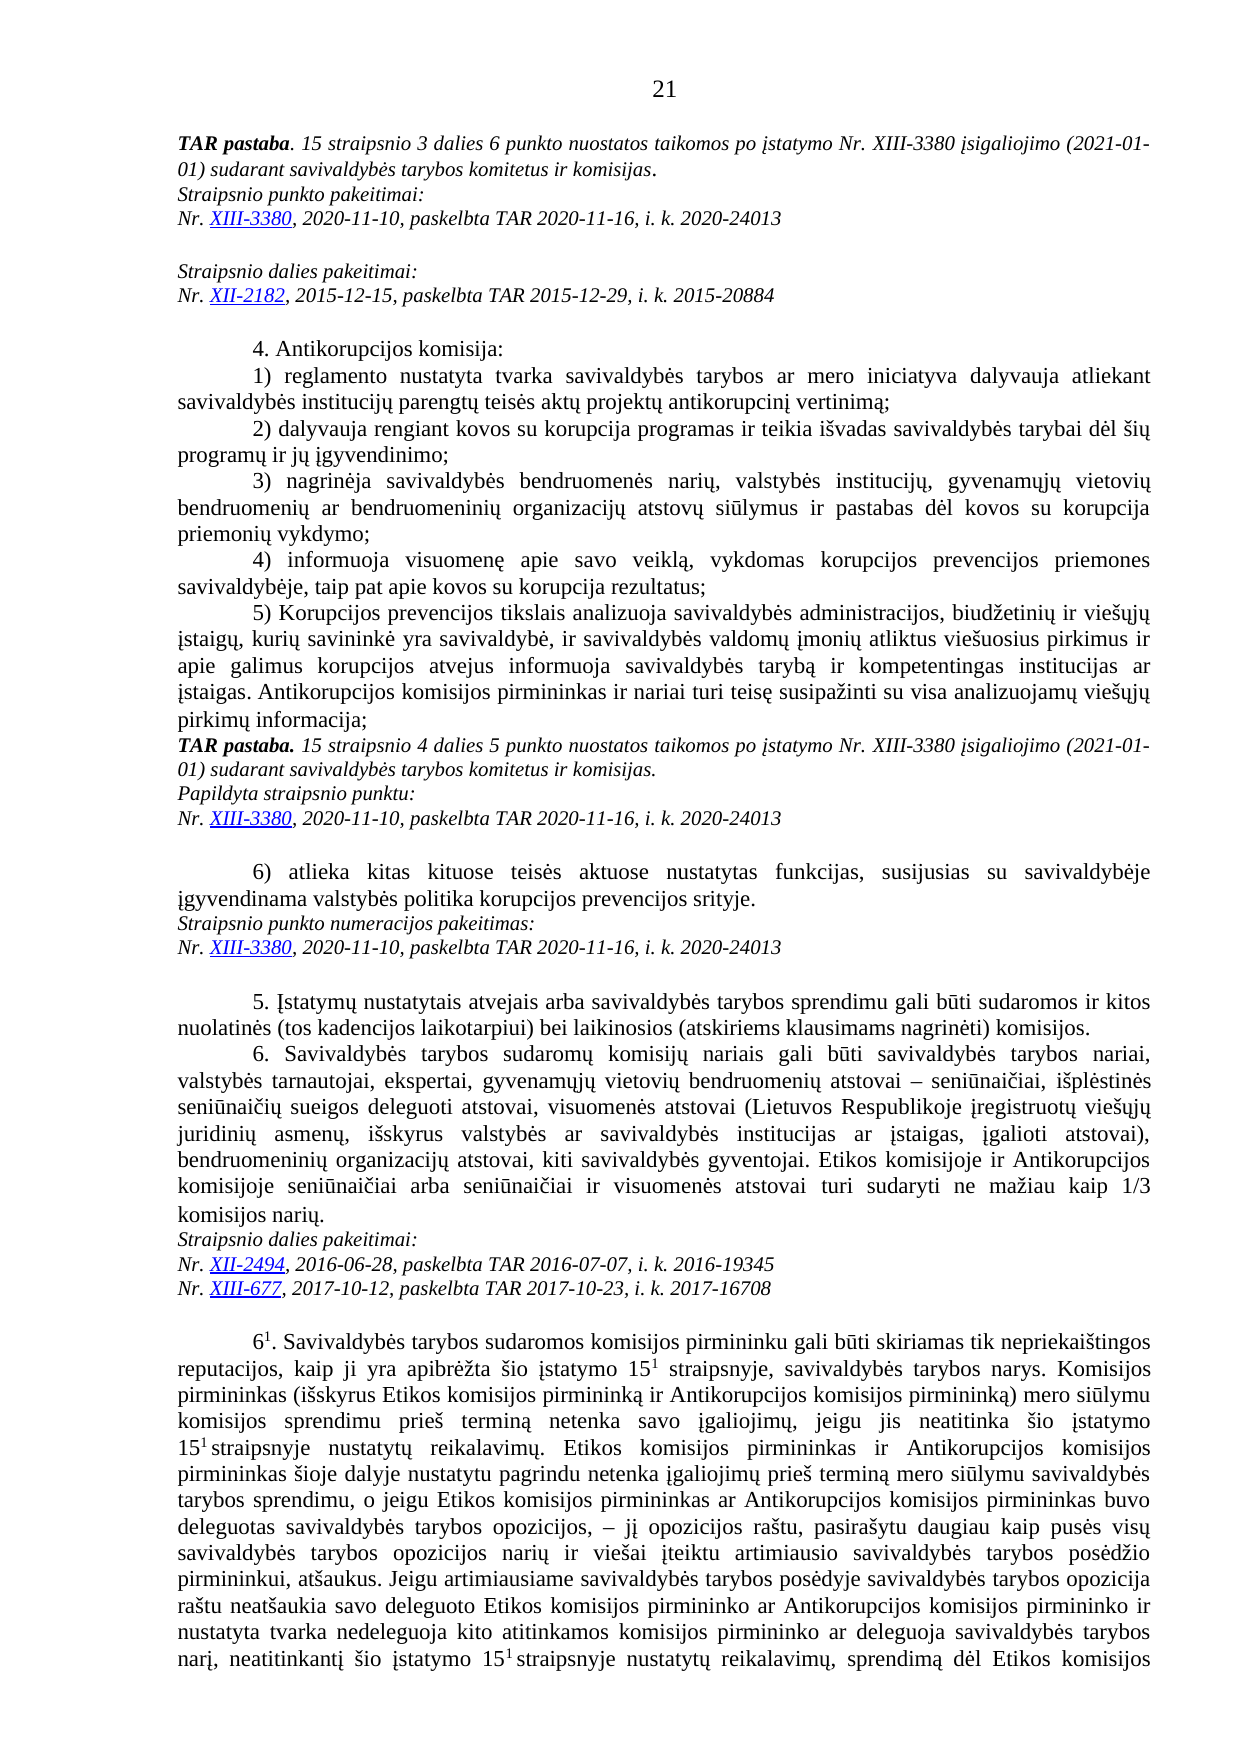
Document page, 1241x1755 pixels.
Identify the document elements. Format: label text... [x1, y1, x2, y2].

text 5. Įstatymų nustatytais atvejais arba savivaldybės tarybos sprendimu gali būti sudaromos ir kitos nuolatinės (tos kadencijos laikotarpiui) bei laikinosios (atskiriems klausimams nagrinėti) komisijos. [177, 988, 1152, 1041]
text Nr. XII-2182, 2015-12-15, paskelbta TAR 2015-12-29, i. k. 2015-20884 [177, 283, 1152, 307]
text 6. Savivaldybės tarybos sudaromų komisijų nariais gali būti savivaldybės tarybos nariai, valstybės tarnautojai, ekspertai, gyvenamųjų vietovių bendruomenių atstovai – seniūnaičiai, išplėstinės seniūnaičių sueigos deleguoti atstovai, visuomenės atstovai (Lietuvos Respublikoje įregistruotų viešųjų juridinių asmenų, išskyrus valstybės ar savivaldybės institucijas ar įstaigas, įgalioti atstovai), bendruomeninių organizacijų atstovai, kiti savivaldybės gyventojai. Etikos komisijoje ir Antikorupcijos komisijoje seniūnaičiai arba seniūnaičiai ir visuomenės atstovai turi sudaryti ne mažiau kaip 1/3 komisijos narių. [177, 1041, 1152, 1227]
text 61. Savivaldybės tarybos sudaromos komisijos pirmininku gali būti skiriamas tik nepriekaištingos reputacijos, kaip ji yra apibrėžta šio įstatymo 151 straipsnyje, savivaldybės tarybos narys. Komisijos pirmininkas (išskyrus Etikos komisijos pirmininką ir Antikorupcijos komisijos pirmininką) mero siūlymu komisijos sprendimu prieš terminą netenka savo įgaliojimų, jeigu jis neatitinka šio įstatymo 151 straipsnyje nustatytų reikalavimų. Etikos komisijos pirmininkas ir Antikorupcijos komisijos pirmininkas šioje dalyje nustatytu pagrindu netenka įgaliojimų prieš terminą mero siūlymu savivaldybės tarybos sprendimu, o jeigu Etikos komisijos pirmininkas ar Antikorupcijos komisijos pirmininkas buvo deleguotas savivaldybės tarybos opozicijos, – jį opozicijos raštu, pasirašytu daugiau kaip pusės visų savivaldybės tarybos opozicijos narių ir viešai įteiktu artimiausio savivaldybės tarybos posėdžio pirmininkui, atšaukus. Jeigu artimiausiame savivaldybės tarybos posėdyje savivaldybės tarybos opozicija raštu neatšaukia savo deleguoto Etikos komisijos pirmininko ar Antikorupcijos komisijos pirmininko ir nustatyta tvarka nedeleguoja kito atitinkamos komisijos pirmininko ar deleguoja savivaldybės tarybos narį, neatitinkantį šio įstatymo 151 straipsnyje nustatytų reikalavimų, sprendimą dėl Etikos komisijos [177, 1328, 1152, 1671]
text 3) nagrinėja savivaldybės bendruomenės narių, valstybės institucijų, gyvenamųjų vietovių bendruomenių ar bendruomeninių organizacijų atstovų siūlymus ir pastabas dėl kovos su korupcija priemonių vykdymo; [177, 467, 1152, 546]
text 6) atlieka kitas kituose teisės aktuose nustatytas funkcijas, susijusias su savivaldybėje įgyvendinama valstybės politika korupcijos prevencijos srityje. [177, 858, 1152, 911]
text 5) Korupcijos prevencijos tikslais analizuoja savivaldybės administracijos, biudžetinių ir viešųjų įstaigų, kurių savininkė yra savivaldybė, ir savivaldybės valdomų įmonių atliktus viešuosius pirkimus ir apie galimus korupcijos atvejus informuoja savivaldybės tarybą ir kompetentingas institucijas ar įstaigas. Antikorupcijos komisijos pirmininkas ir nariai turi teisę susipažinti su visa analizuojamų viešųjų pirkimų informacija; [177, 599, 1152, 733]
text Papildyta straipsnio punktu: [177, 781, 1152, 805]
text 1) reglamento nustatyta tvarka savivaldybės tarybos ar mero iniciatyva dalyvauja atliekant savivaldybės institucijų parengtų teisės aktų projektų antikorupcinį vertinimą; [177, 362, 1152, 414]
text TAR pastaba. 15 straipsnio 4 dalies 5 punkto nuostatos taikomos po įstatymo Nr. XIII-3380 įsigaliojimo (2021-01-01) sudarant savivaldybės tarybos komitetus ir komisijas. [177, 733, 1152, 781]
text 2) dalyvauja rengiant kovos su korupcija programas ir teikia išvadas savivaldybės tarybai dėl šių programų ir jų įgyvendinimo; [177, 414, 1152, 467]
text Straipsnio punkto numeracijos pakeitimas: [177, 911, 1152, 935]
text Nr. XIII-3380, 2020-11-10, paskelbta TAR 2020-11-16, i. k. 2020-24013 [177, 805, 1152, 829]
text Nr. XIII-3380, 2020-11-10, paskelbta TAR 2020-11-16, i. k. 2020-24013 [177, 935, 1152, 959]
text Straipsnio dalies pakeitimai: [177, 1227, 1152, 1251]
text Nr. XIII-677, 2017-10-12, paskelbta TAR 2017-10-23, i. k. 2017-16708 [177, 1276, 1152, 1299]
text TAR pastaba. 15 straipsnio 3 dalies 6 punkto nuostatos taikomos po įstatymo Nr. XIII-3380 įsigaliojimo (2021-01-01) sudarant savivaldybės tarybos komitetus ir komisijas. [177, 131, 1152, 182]
text Nr. XII-2494, 2016-06-28, paskelbta TAR 2016-07-07, i. k. 2016-19345 [177, 1251, 1152, 1276]
text Nr. XIII-3380, 2020-11-10, paskelbta TAR 2020-11-16, i. k. 2020-24013 [177, 206, 1152, 230]
text Straipsnio dalies pakeitimai: [177, 259, 1152, 283]
text 4. Antikorupcijos komisija: [177, 336, 1152, 362]
text 4) informuoja visuomenę apie savo veiklą, vykdomas korupcijos prevencijos priemones savivaldybėje, taip pat apie kovos su korupcija rezultatus; [177, 546, 1152, 599]
text Straipsnio punkto pakeitimai: [177, 182, 1152, 206]
